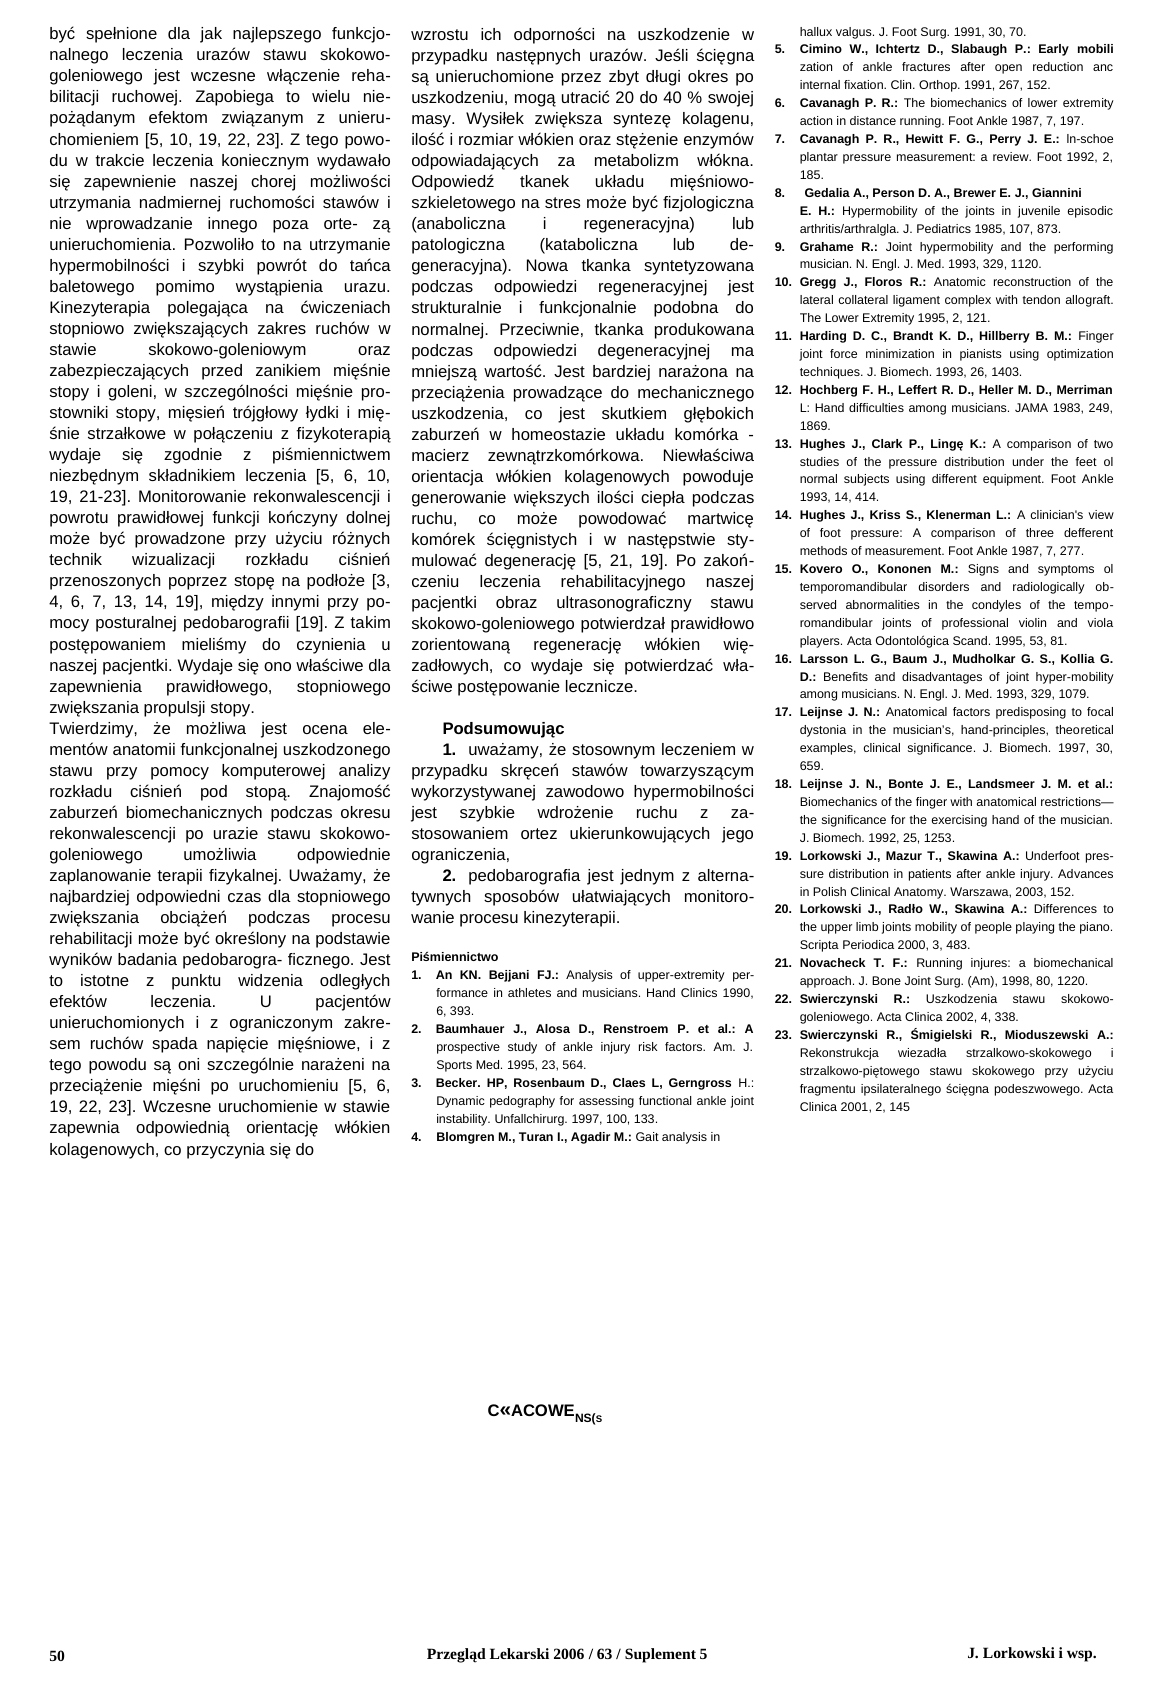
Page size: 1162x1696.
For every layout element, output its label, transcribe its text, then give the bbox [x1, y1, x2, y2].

subtitle Podsumowując [411, 719, 754, 738]
list Gedalia A., Person D. A., Brewer E. J., Giannini [774, 185, 1113, 200]
subtitle c«acoweNS(s [474, 1397, 614, 1425]
text 50 [49, 1647, 71, 1665]
text Przegląd Lekarski 2006 / 63 / Suplement 5 [427, 1645, 736, 1663]
list Cimino W., Ichtertz D., Slabaugh P.: Early mobili zation of ankle fractures after open reduction anc internal fixation. Clin. Orthop. 1991, 267, 152. [774, 42, 1113, 92]
list Swierczynski R., Śmigielski R., Mioduszewski A.: Rekonstrukcja wiezadła strzalkowo-skokowego i strzalkowo-piętowego stawu skokowego przy użyciu fragmentu ipsilateralnego ścięgna podeszwowego. Acta Clinica 2001, 2, 145 [774, 1027, 1113, 1113]
list pedobarografia jest jednym z alterna­tywnych sposobów ułatwiających monitoro­wanie procesu kinezyterapii. [411, 866, 754, 927]
list Kovero O., Kononen M.: Signs and symptoms ol temporomandibular disorders and radiologically ob­served abnormalities in the condyles of the tempo­romandibular joints of professional violin and viola players. Acta Odontológica Scand. 1995, 53, 81. [774, 562, 1113, 648]
list Hughes J., Clark P., Lingę K.: A comparison of two studies of the pressure distribution under the feet ol normal subjects using different equipment. Foot An­kle 1993, 14, 414. [774, 436, 1113, 504]
list Cavanagh P. R., Hewitt F. G., Perry J. E.: ln-schoe plantar pressure measurement: a review. Foot 1992, 2, 185. [774, 132, 1113, 182]
list An KN. Bejjani FJ.: Analysis of upper-extremity per­formance in athletes and musicians. Hand Clinics 1990, 6, 393. [411, 968, 754, 1018]
text być spełnione dla jak najlepszego funkcjo­nalnego leczenia urazów stawu skokowo- goleniowego jest wczesne włączenie reha­bilitacji ruchowej. Zapobiega to wielu nie­pożądanym efektom związanym z unieru­chomieniem [5, 10, 19, 22, 23]. Z tego powo­du w trakcie leczenia koniecznym wydawa­ło się zapewnienie naszej chorej możliwo­ści utrzymania nadmiernej ruchomości sta­wów i nie wprowadzanie innego poza orte- zą unieruchomienia. Pozwoliło to na utrzy­manie hypermobilności i szybki powrót do tańca baletowego pomimo wystąpienia ura­zu. Kinezyterapia polegająca na ćwicze­niach stopniowo zwiększających zakres ru­chów w stawie skokowo-goleniowym oraz zabezpieczających przed zanikiem mięśnie stopy i goleni, w szczególności mięśnie pro­stowniki stopy, mięsień trójgłowy łydki i mię­śnie strzałkowe w połączeniu z fizykotera­pią wydaje się zgodnie z piśmiennictwem niezbędnym składnikiem leczenia [5, 6, 10, 19, 21-23]. Monitorowanie rekonwalescen­cji i powrotu prawidłowej funkcji kończyny dolnej może być prowadzone przy użyciu różnych technik wizualizacji rozkładu ciśnień przenoszonych poprzez stopę na podłoże [3, 4, 6, 7, 13, 14, 19], między innymi przy po­mocy posturalnej pedobarografii [19]. Z ta­kim postępowaniem mieliśmy do czynienia u naszej pacjentki. Wydaje się ono właści­we dla zapewnienia prawidłowego, stopnio­wego zwiększania propulsji stopy. [49, 24, 391, 717]
list Hughes J., Kriss S., Klenerman L.: A clinician's view of foot pressure: A comparison of three defferent methods of measurement. Foot Ankle 1987, 7, 277. [774, 508, 1113, 558]
list Harding D. C., Brandt K. D., Hillberry B. M.: Finger joint force minimization in pianists using optimiza­tion techniques. J. Biomech. 1993, 26, 1403. [774, 329, 1113, 379]
list Swierczynski R.: Uszkodzenia stawu skokowo- goleniowego. Acta Clinica 2002, 4, 338. [774, 992, 1113, 1024]
list Leijnse J. N., Bonte J. E., Landsmeer J. M. et al.: Biomechanics of the finger with anatomical restric­tions—the significance for the exercising hand of the musician. J. Biomech. 1992, 25, 1253. [774, 777, 1113, 845]
text wzrostu ich odporności na uszkodzenie w przypadku następnych urazów. Jeśli ścię­gna są unieruchomione przez zbyt długi okres po uszkodzeniu, mogą utracić 20 do 40 % swojej masy. Wysiłek zwiększa synte­zę kolagenu, ilość i rozmiar włókien oraz stężenie enzymów odpowiadających za metabolizm włókna. Odpowiedź tkanek ukła­du mięśniowo-szkieletowego na stres może być fizjologiczna (anaboliczna i regeneracyj­na) lub patologiczna (kataboliczna lub de- generacyjna). Nowa tkanka syntetyzowana podczas odpowiedzi regeneracyjnej jest strukturalnie i funkcjonalnie podobna do normalnej. Przeciwnie, tkanka produkowa­na podczas odpowiedzi degeneracyjnej ma mniejszą wartość. Jest bardziej narażona na przeciążenia prowadzące do mechaniczne­go uszkodzenia, co jest skutkiem głębokich zaburzeń w homeostazie układu komórka - macierz zewnątrzkomórkowa. Niewłaściwa orientacja włókien kolagenowych powoduje generowanie większych ilości ciepła pod­czas ruchu, co może powodować martwicę komórek ścięgnistych i w następstwie sty­mulować degenerację [5, 21, 19]. Po zakoń­czeniu leczenia rehabilitacyjnego naszej pacjentki obraz ultrasonograficzny stawu skokowo-goleniowego potwierdzał prawidło­wo zorientowaną regenerację włókien wię- zadłowych, co wydaje się potwierdzać wła­ściwe postępowanie lecznicze. [411, 25, 754, 696]
text E. H.: Hypermobility of the joints in juvenile episodic arthritis/arthralgla. J. Pediatrics 1985, 107, 873. [799, 203, 1113, 236]
list Baumhauer J., Alosa D., Renstroem P. et al.: A prospective study of ankle injury risk factors. Am. J. Sports Med. 1995, 23, 564. [411, 1022, 754, 1072]
list Cavanagh P. R.: The biomechanics of lower extrem­ity action in distance running. Foot Ankle 1987, 7, 197. [774, 96, 1113, 128]
list uważamy, że stosownym leczeniem w przypadku skręceń stawów towarzyszą­cym wykorzystywanej zawodowo hypermo­bilności jest szybkie wdrożenie ruchu z za­stosowaniem ortez ukierunkowujących jego ograniczenia, [411, 740, 754, 864]
text Twierdzimy, że możliwa jest ocena ele­mentów anatomii funkcjonalnej uszkodzo­nego stawu przy pomocy komputerowej analizy rozkładu ciśnień pod stopą. Znajo­mość zaburzeń biomechanicznych podczas okresu rekonwalescencji po urazie stawu skokowo-goleniowego umożliwia odpowied­nie zaplanowanie terapii fizykalnej. Uważa­my, że najbardziej odpowiedni czas dla stop­niowego zwiększania obciążeń podczas procesu rehabilitacji może być określony na podstawie wyników badania pedobarogra- ficznego. Jest to istotne z punktu widzenia odległych efektów leczenia. U pacjentów unieruchomionych i z ograniczonym zakre­sem ruchów spada napięcie mięśniowe, i z tego powodu są oni szczególnie narażeni na przeciążenie mięśni po uruchomieniu [5, 6, 19, 22, 23]. Wczesne uruchomienie w stawie zapewnia odpowiednią orientację włókien kolagenowych, co przyczynia się do [49, 718, 391, 1158]
list Becker. HP, Rosenbaum D., Claes L, Gerngross H.: Dynamic pedography for assessing functional ankle joint instability. Unfallchirurg. 1997, 100, 133. [411, 1076, 754, 1126]
list Blomgren M., Turan I., Agadir M.: Gait analysis in [411, 1129, 754, 1144]
list Leijnse J. N.: Anatomical factors predisposing to fo­cal dystonia in the musician’s, hand-principles, theo­retical examples, clinical significance. J. Biomech. 1997, 30, 659. [774, 705, 1113, 773]
list Lorkowski J., Radło W., Skawina A.: Differences to the upper limb joints mobility of people playing the piano. Scripta Periodica 2000, 3, 483. [774, 902, 1113, 952]
list Lorkowski J., Mazur T., Skawina A.: Underfoot pres­sure distribution in patients after ankle injury. Ad­vances in Polish Clinical Anatomy. Warszawa, 2003, 152. [774, 848, 1113, 898]
list Grahame R.: Joint hypermobility and the performing musician. N. Engl. J. Med. 1993, 329, 1120. [774, 239, 1113, 271]
list Larsson L. G., Baum J., Mudholkar G. S., Kollia G. D.: Benefits and disadvantages of joint hyper-mo­bility among musicians. N. Engl. J. Med. 1993, 329, 1079. [774, 651, 1113, 701]
list Gregg J., Floros R.: Anatomic reconstruction of the lateral collateral ligament complex with tendon allo­graft. The Lower Extremity 1995, 2, 121. [774, 275, 1113, 325]
list Hochberg F. H., Leffert R. D., Heller M. D., Merriman L: Hand difficulties among musicians. JAMA 1983, 249, 1869. [774, 382, 1113, 433]
text hallux valgus. J. Foot Surg. 1991, 30, 70. [774, 24, 1113, 38]
subtitle Piśmiennictwo [411, 950, 754, 964]
text J. Lorkowski i wsp. [967, 1644, 1112, 1662]
list Novacheck T. F.: Running injures: a biomechanical approach. J. Bone Joint Surg. (Am), 1998, 80, 1220. [774, 956, 1113, 988]
